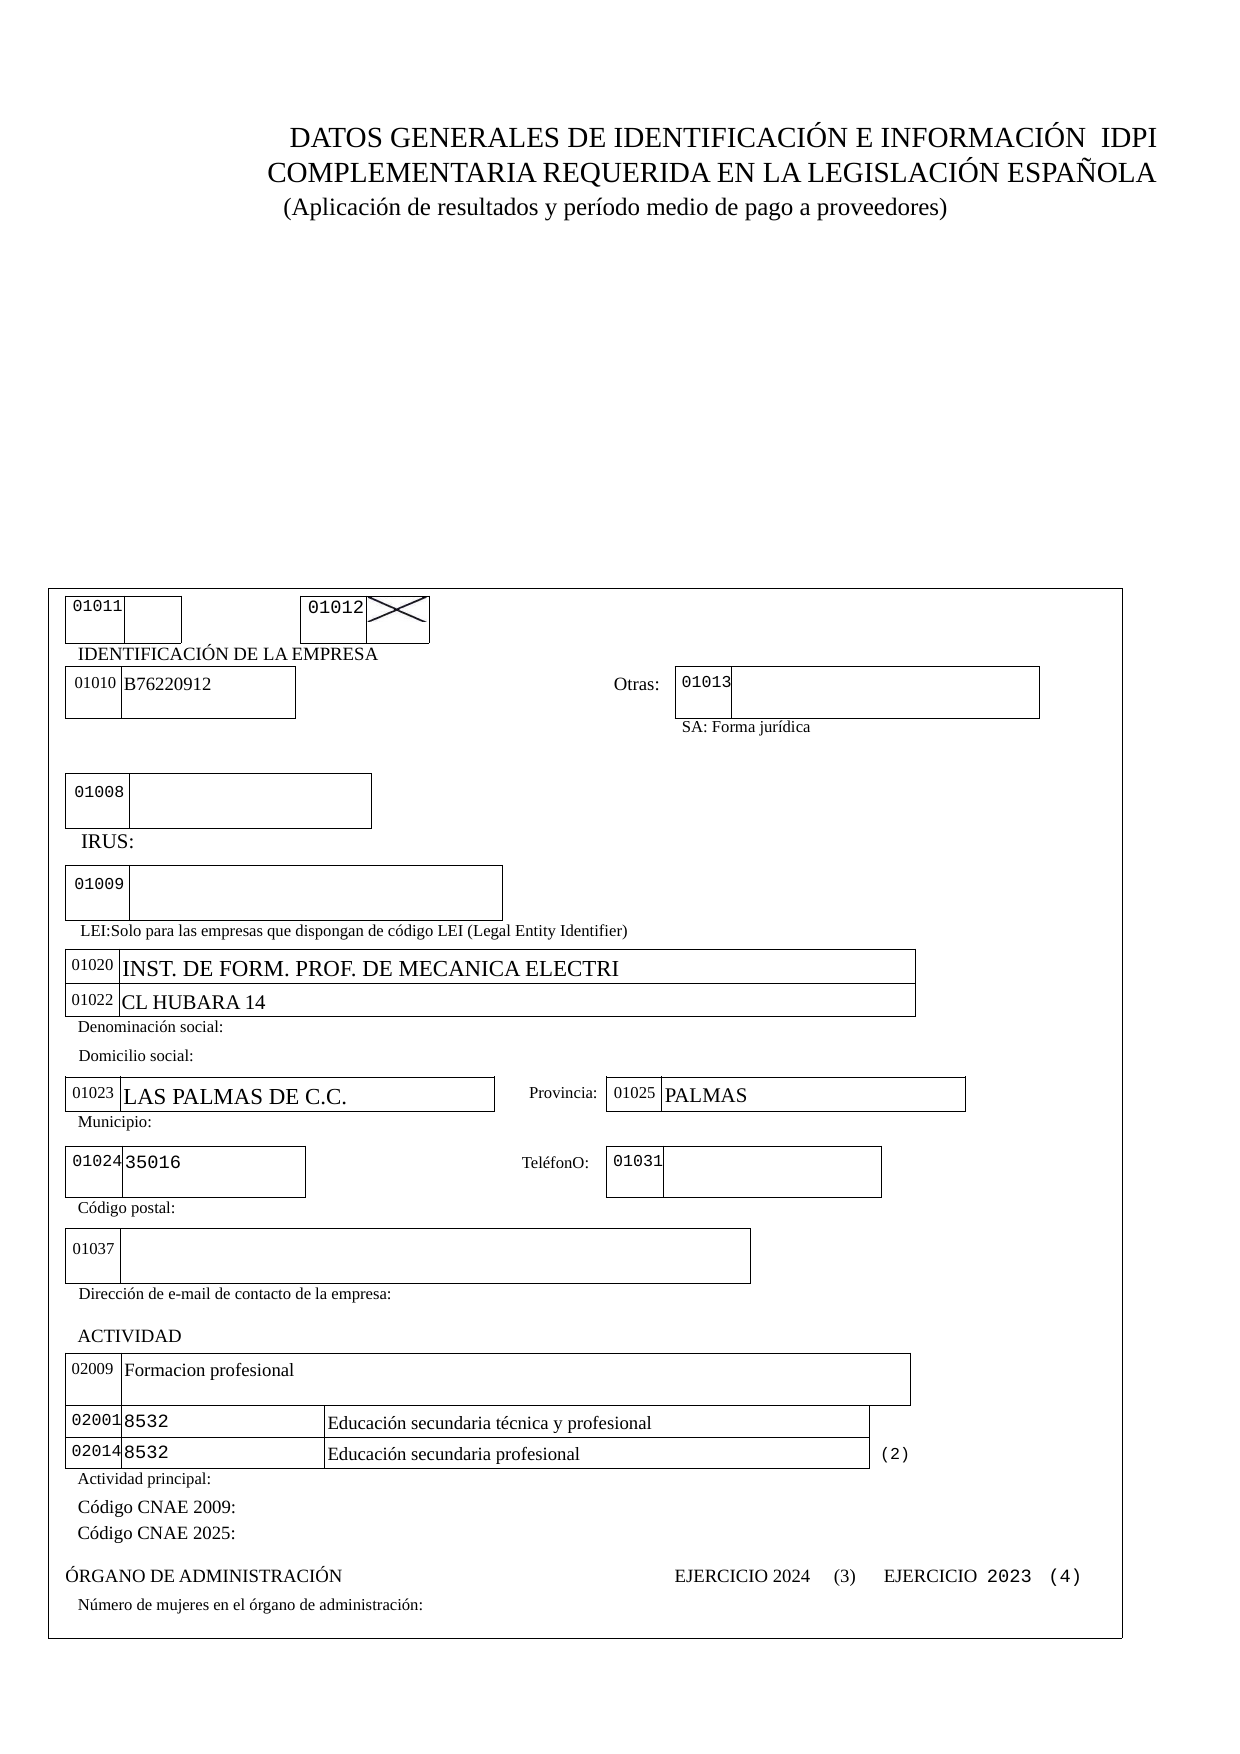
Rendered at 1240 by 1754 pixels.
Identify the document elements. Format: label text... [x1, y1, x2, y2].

table_cell CL HUBARA 14 [120, 984, 915, 1016]
table_header [324, 1354, 869, 1405]
table_header Formacion profesional [122, 1354, 324, 1405]
table_header [732, 667, 1039, 718]
table_header 01012 [301, 597, 366, 642]
table_header LAS PALMAS DE C.C. [121, 1078, 494, 1111]
table_header B76220912 [122, 667, 295, 718]
table_header 01037 [66, 1229, 120, 1283]
table_header Provincia: [495, 1076, 606, 1111]
table_header 35016 [123, 1147, 305, 1197]
table_header 01020 [66, 950, 119, 983]
table_cell 8532 [122, 1438, 324, 1468]
table_header IDENTIFICACIÓN DE LA EMPRESA SA: Forma jurídica IRUS: LEI:Solo para las empresas que dispongan de código LEI (Legal Entity Identifier) Denominación social: Domicilio social: Municipio: Código postal: Dirección de e-mail de contacto de la empresa: ACTIVIDAD Actividad principal: Código CNAE 2009: Código CNAE 2025: ÓRGANO DE ADMINISTRACIÓN EJERCICIO 2024 (3) EJERCICIO 2023 (4) Número de mujeres en el órgano de administración: Número total de miembros del órgano de administración: PERSONAL ASALARIADO Número medio de personas empleadas en el curso del ejercicio, por tipo de FIJO (5): NO FIJO (6): Del cual: Personas empleadas con discapacidad mayor o igual al 33% (o Personal asalariado al término del ejercicio, por tipo de contrato y por sexo: 2024 2023 EJERCICIO (3) EJERCICIO (4) FIJO: NO FIJO: PRESENTACIÓN DE CUENTAS EJERCICIO 2024 (3) EJERCICIO 2023 (4) Fecha de inicio a la que van referidas las cuentas: Fecha de cierre a la que van referidas las cuentas: Número de páginas presentadas al depósito: En caso de no figurar consignadas cifras en alguno de los ejercicios, indique la causa: MICROEMPRESAS Marque con una X si la empresa ha optado por la adopción conjunta de los criterios específicos, aplicables por microempresas, previstos en el Plan General de Contabilidad de PYMES (7) [49, 589, 1122, 1638]
table_header [870, 1354, 910, 1405]
table_cell (2) [870, 1406, 910, 1468]
table_header [182, 596, 300, 642]
table_header [121, 1229, 750, 1283]
table_header Otras: [296, 666, 675, 718]
table_cell 02014 [66, 1438, 121, 1468]
table_header 01013 [676, 667, 731, 718]
table_header [130, 866, 502, 920]
table_header 01010 [66, 667, 121, 718]
table_header 01024 [66, 1147, 122, 1197]
table_cell 02001 [66, 1406, 121, 1437]
table_header [130, 774, 371, 828]
table_cell Educación secundaria técnica y profesional [325, 1406, 869, 1437]
table_header 01008 [66, 774, 129, 828]
subtitle DATOS GENERALES DE IDENTIFICACIÓN E INFORMACIÓN IDPI COMPLEMENTARIA REQUERIDA EN LA LEGISLACIÓN ESPAÑOLA [49, 120, 1157, 189]
table_header 02009 [66, 1354, 121, 1405]
table_header 01011 [66, 597, 124, 642]
table_header [664, 1147, 881, 1197]
table_header 01009 [66, 866, 129, 920]
table_header INST. DE FORM. PROF. DE MECANICA ELECTRI [120, 950, 915, 983]
table_cell Educación secundaria profesional [325, 1438, 869, 1468]
subtitle (Aplicación de resultados y período medio de pago a proveedores) [283, 192, 1157, 220]
table_header [125, 597, 181, 642]
table_header PALMAS [662, 1078, 965, 1111]
table_header 01031 [607, 1147, 663, 1197]
table_header TeléfonO: [306, 1146, 606, 1197]
table_header 01025 [607, 1078, 661, 1111]
table_cell 01022 [66, 984, 119, 1016]
table_header 01023 [66, 1078, 120, 1111]
table_cell 8532 [122, 1406, 324, 1437]
table_header [367, 597, 429, 642]
